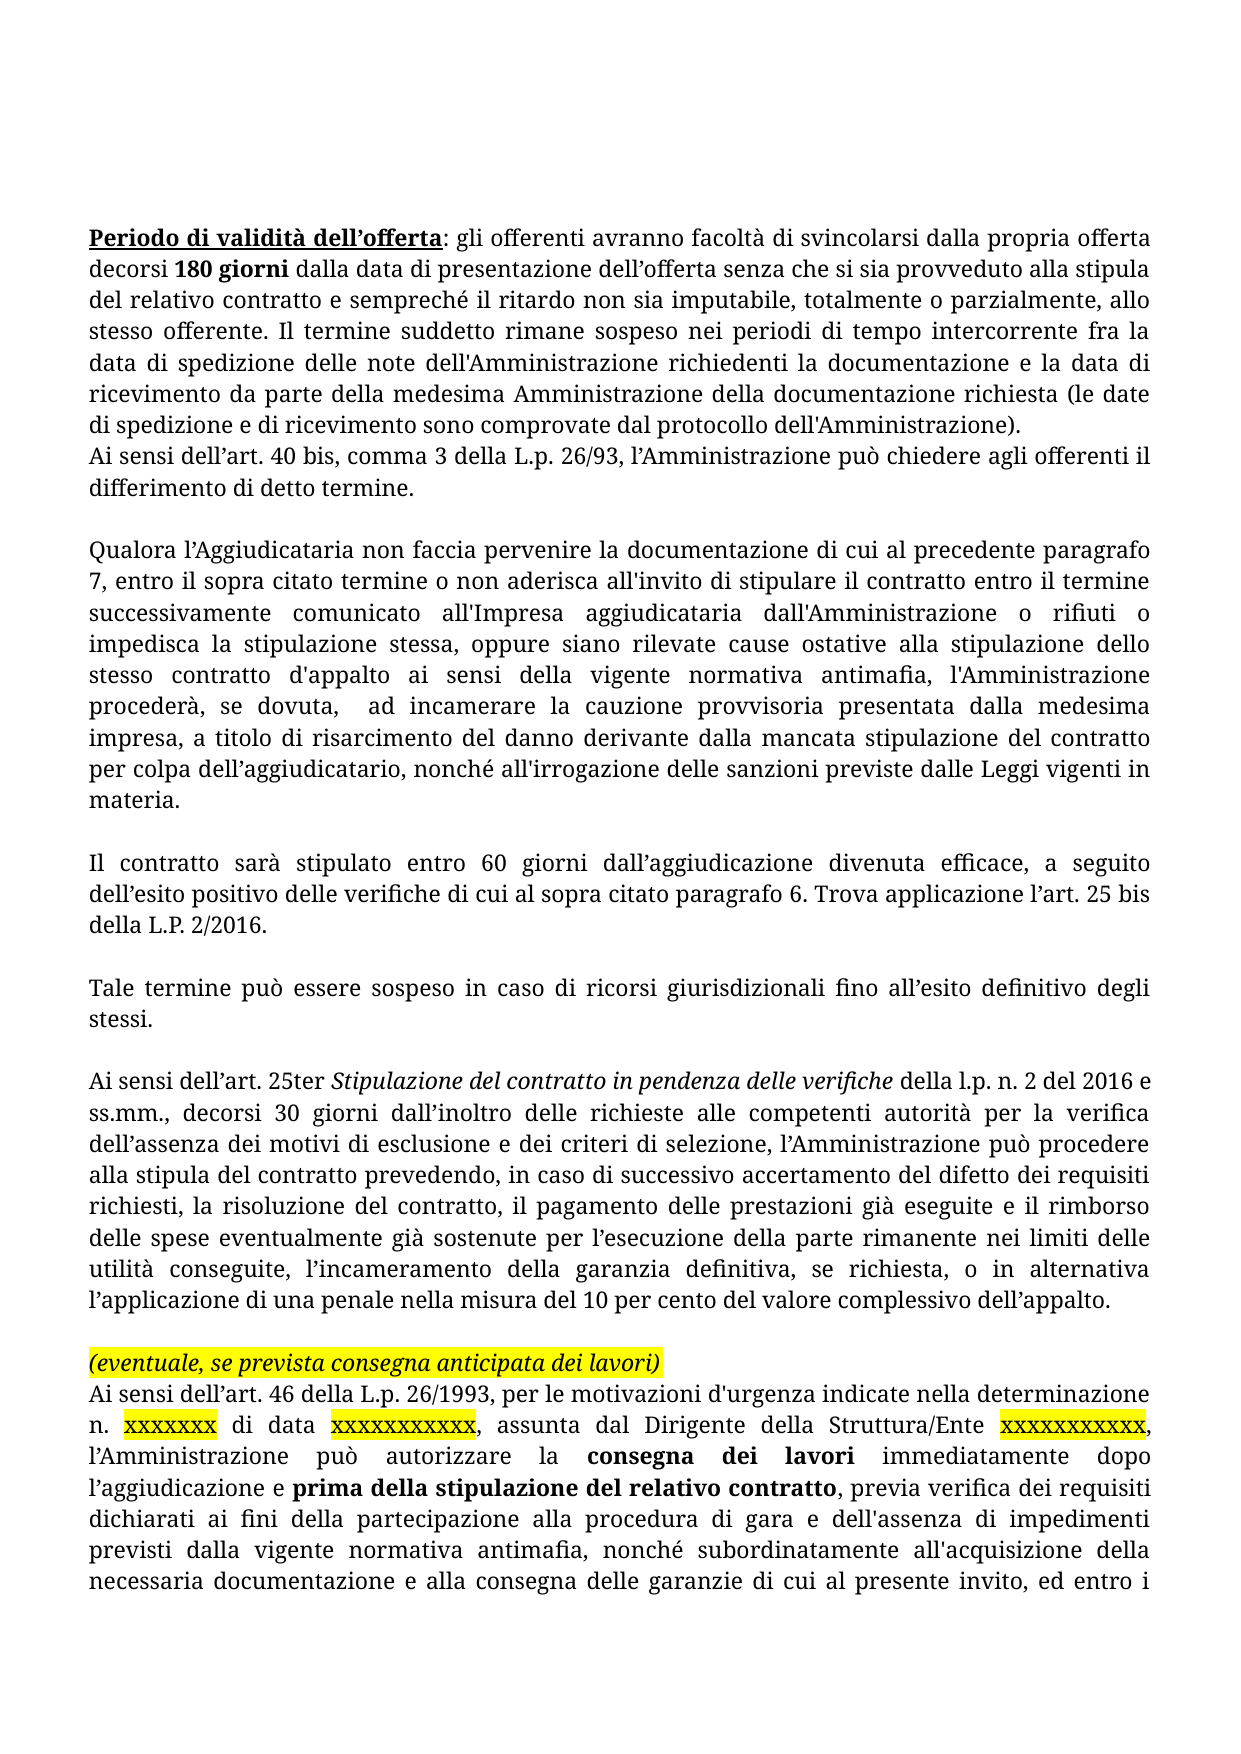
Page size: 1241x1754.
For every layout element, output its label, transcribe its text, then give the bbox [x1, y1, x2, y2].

text Tale termine può essere sospeso in caso di ricorsi giurisdizionali fino all’esito definitivo degli stessi. [89, 972, 1152, 1034]
text Ai sensi dell’art. 46 della L.p. 26/1993, per le motivazioni d'urgenza indicate nella determinazione n. xxxxxxx di data xxxxxxxxxxx, assunta dal Dirigente della Struttura/Ente xxxxxxxxxxx, l’Amministrazione può autorizzare la consegna dei lavori immediatamente dopo l’aggiudicazione e prima della stipulazione del relativo contratto, previa verifica dei requisiti dichiarati ai fini della partecipazione alla procedura di gara e dell'assenza di impedimenti previsti dalla vigente normativa antimafia, nonché subordinatamente all'acquisizione della necessaria documentazione e alla consegna delle garanzie di cui al presente invito, ed entro i [89, 1378, 1152, 1597]
text Il contratto sarà stipulato entro 60 giorni dall’aggiudicazione divenuta efficace, a seguito dell’esito positivo delle verifiche di cui al sopra citato paragrafo 6. Trova applicazione l’art. 25 bis della L.P. 2/2016. [89, 847, 1152, 940]
text Qualora l’Aggiudicataria non faccia pervenire la documentazione di cui al precedente paragrafo 7, entro il sopra citato termine o non aderisca all'invito di stipulare il contratto entro il termine successivamente comunicato all'Impresa aggiudicataria dall'Amministrazione o rifiuti o impedisca la stipulazione stessa, oppure siano rilevate cause ostative alla stipulazione dello stesso contratto d'appalto ai sensi della vigente normativa antimafia, l'Amministrazione procederà, se dovuta, ad incamerare la cauzione provvisoria presentata dalla medesima impresa, a titolo di risarcimento del danno derivante dalla mancata stipulazione del contratto per colpa dell’aggiudicatario, nonché all'irrogazione delle sanzioni previste dalle Leggi vigenti in materia. [89, 534, 1152, 815]
text Ai sensi dell’art. 40 bis, comma 3 della L.p. 26/93, l’Amministrazione può chiedere agli offerenti il differimento di detto termine. [89, 440, 1152, 503]
text Ai sensi dell’art. 25ter Stipulazione del contratto in pendenza delle verifiche della l.p. n. 2 del 2016 e ss.mm., decorsi 30 giorni dall’inoltro delle richieste alle competenti autorità per la verifica dell’assenza dei motivi di esclusione e dei criteri di selezione, l’Amministrazione può procedere alla stipula del contratto prevedendo, in caso di successivo accertamento del difetto dei requisiti richiesti, la risoluzione del contratto, il pagamento delle prestazioni già eseguite e il rimborso delle spese eventualmente già sostenute per l’esecuzione della parte rimanente nei limiti delle utilità conseguite, l’incameramento della garanzia definitiva, se richiesta, o in alternativa l’applicazione di una penale nella misura del 10 per cento del valore complessivo dell’appalto. [89, 1065, 1152, 1315]
text Periodo di validità dell’offerta: gli offerenti avranno facoltà di svincolarsi dalla propria offerta decorsi 180 giorni dalla data di presentazione dell’offerta senza che si sia provveduto alla stipula del relativo contratto e sempreché il ritardo non sia imputabile, totalmente o parzialmente, allo stesso offerente. Il termine suddetto rimane sospeso nei periodi di tempo intercorrente fra la data di spedizione delle note dell'Amministrazione richiedenti la documentazione e la data di ricevimento da parte della medesima Amministrazione della documentazione richiesta (le date di spedizione e di ricevimento sono comprovate dal protocollo dell'Amministrazione). [89, 222, 1152, 440]
text (eventuale, se prevista consegna anticipata dei lavori) [89, 1347, 1152, 1378]
